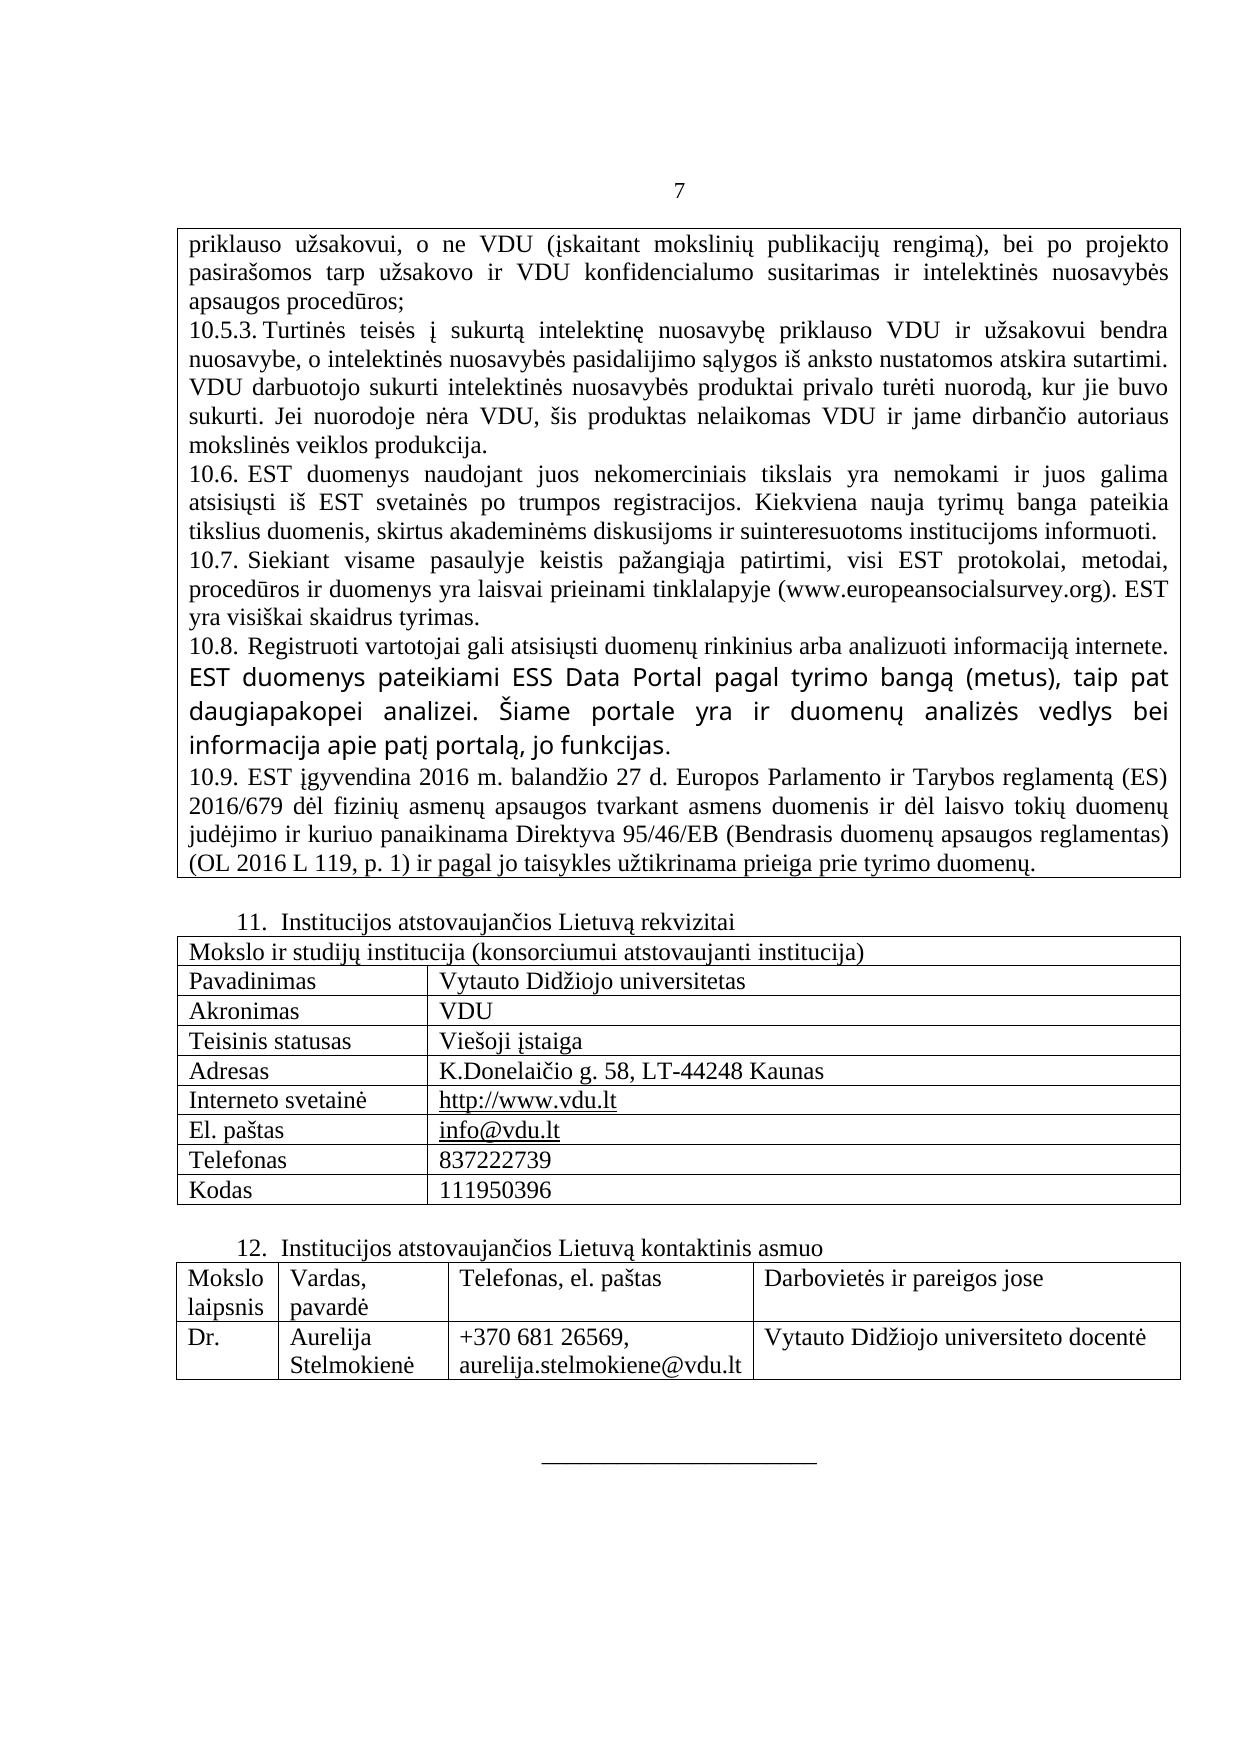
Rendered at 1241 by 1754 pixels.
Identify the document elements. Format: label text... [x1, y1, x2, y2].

table_cell Vytauto Didžiojo universiteto docentė [754, 1322, 1180, 1379]
table_cell Teisinis statusas [178, 1026, 427, 1055]
table_header Darbovietės ir pareigos jose [754, 1263, 1180, 1321]
table_header priklauso užsakovui, o ne VDU (įskaitant mokslinių publikacijų rengimą), bei po projekto pasirašomos tarp užsakovo ir VDU konfidencialumo susitarimas ir intelektinės nuosavybės apsaugos procedūros; 10.5.3. Turtinės teisės į sukurtą intelektinę nuosavybę priklauso VDU ir užsakovui bendra nuosavybe, o intelektinės nuosavybės pasidalijimo sąlygos iš anksto nustatomos atskira sutartimi. VDU darbuotojo sukurti intelektinės nuosavybės produktai privalo turėti nuorodą, kur jie buvo sukurti. Jei nuorodoje nėra VDU, šis produktas nelaikomas VDU ir jame dirbančio autoriaus mokslinės veiklos produkcija. 10.6. EST duomenys naudojant juos nekomerciniais tikslais yra nemokami ir juos galima atsisiųsti iš EST svetainės po trumpos registracijos. Kiekviena nauja tyrimų banga pateikia tikslius duomenis, skirtus akademinėms diskusijoms ir suinteresuotoms institucijoms informuoti. 10.7. Siekiant visame pasaulyje keistis pažangiąja patirtimi, visi EST protokolai, metodai, procedūros ir duomenys yra laisvai prieinami tinklalapyje (www.europeansocialsurvey.org). EST yra visiškai skaidrus tyrimas. 10.8. Registruoti vartotojai gali atsisiųsti duomenų rinkinius arba analizuoti informaciją internete. EST duomenys pateikiami ESS Data Portal pagal tyrimo bangą (metus), taip pat daugiapakopei analizei. Šiame portale yra ir duomenų analizės vedlys bei informacija apie patį portalą, jo funkcijas. 10.9. EST įgyvendina 2016 m. balandžio 27 d. Europos Parlamento ir Tarybos reglamentą (ES) 2016/679 dėl fizinių asmenų apsaugos tvarkant asmens duomenis ir dėl laisvo tokių duomenų judėjimo ir kuriuo panaikinama Direktyva 95/46/EB (Bendrasis duomenų apsaugos reglamentas) (OL 2016 L 119, p. 1) ir pagal jo taisykles užtikrinama prieiga prie tyrimo duomenų. [178, 229, 1180, 877]
table_cell 111950396 [428, 1175, 1180, 1204]
table_header Mokslo laipsnis [177, 1263, 278, 1321]
table_header Vardas, pavardė [279, 1263, 448, 1321]
table_cell Vytauto Didžiojo universitetas [428, 966, 1180, 995]
text ______________________ [177, 1438, 1181, 1467]
table_cell K.Donelaičio g. 58, LT-44248 Kaunas [428, 1056, 1180, 1084]
table_cell +370 681 26569, aurelija.stelmokiene@vdu.lt [449, 1322, 753, 1379]
table_cell Pavadinimas [178, 966, 427, 995]
table_cell http://www.vdu.lt [428, 1086, 1180, 1114]
table_cell Telefonas [178, 1145, 427, 1174]
table_cell VDU [428, 996, 1180, 1025]
table_cell Dr. [177, 1322, 278, 1379]
table_cell Viešoji įstaiga [428, 1026, 1180, 1055]
table_cell Adresas [178, 1056, 427, 1084]
table_cell Interneto svetainė [178, 1086, 427, 1114]
text 12. Institucijos atstovaujančios Lietuvą kontaktinis asmuo [177, 1233, 1181, 1262]
table_cell Kodas [178, 1175, 427, 1204]
table_cell El. paštas [178, 1115, 427, 1144]
table_header Telefonas, el. paštas [449, 1263, 753, 1321]
table_cell 837222739 [428, 1145, 1180, 1174]
text 11. Institucijos atstovaujančios Lietuvą rekvizitai [177, 907, 1181, 936]
table_header Mokslo ir studijų institucija (konsorciumui atstovaujanti institucija) [178, 937, 1180, 965]
table_cell Akronimas [178, 996, 427, 1025]
table_cell Aurelija Stelmokienė [279, 1322, 448, 1379]
table_cell info@vdu.lt [428, 1115, 1180, 1144]
